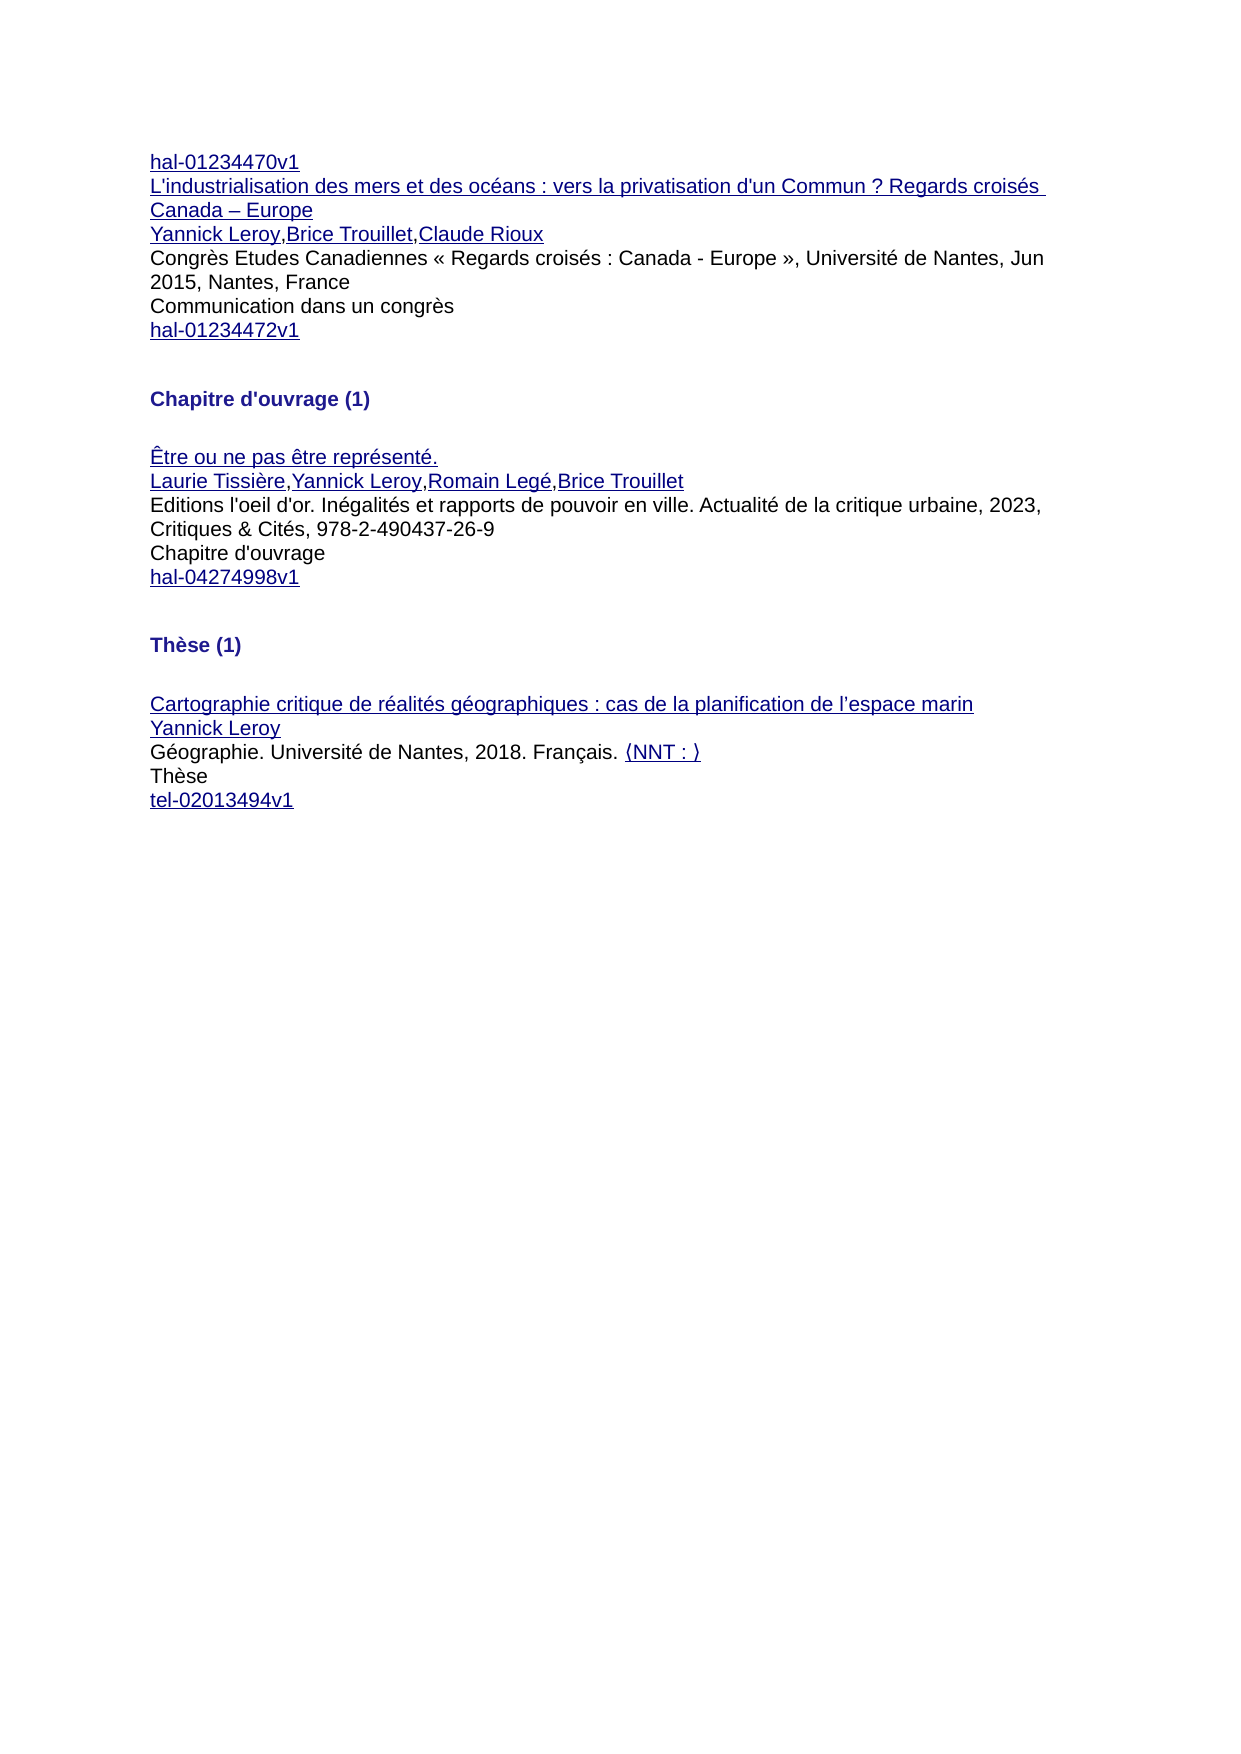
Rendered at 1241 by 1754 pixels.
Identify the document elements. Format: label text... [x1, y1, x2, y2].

subtitle Chapitre d'ouvrage (1) [150, 386, 1090, 410]
subtitle Thèse (1) [150, 633, 1090, 657]
table_header Être ou ne pas être représenté. Laurie Tissière,Yannick Leroy,Romain Legé,Brice Trouillet Editions l'oeil d'or. Inégalités et rapports de pouvoir en ville. Actualité de la critique urbaine, 2023, Critiques & Cités, 978-2-490437-26-9 Chapitre d'ouvrage hal-04274998v1 [150, 445, 1090, 588]
table_cell L'industrialisation des mers et des océans : vers la privatisation d'un Commun ? Regards croisés Canada – Europe Yannick Leroy,Brice Trouillet,Claude Rioux Congrès Etudes Canadiennes « Regards croisés : Canada - Europe », Université de Nantes, Jun 2015, Nantes, France Communication dans un congrès hal-01234472v1 [150, 174, 1090, 342]
table_header Cartographie critique de réalités géographiques : cas de la planification de l’espace marin Yannick Leroy Géographie. Université de Nantes, 2018. Français. ⟨NNT : ⟩ Thèse tel-02013494v1 [150, 692, 1090, 811]
table_cell hal-01234470v1 [150, 150, 1090, 174]
